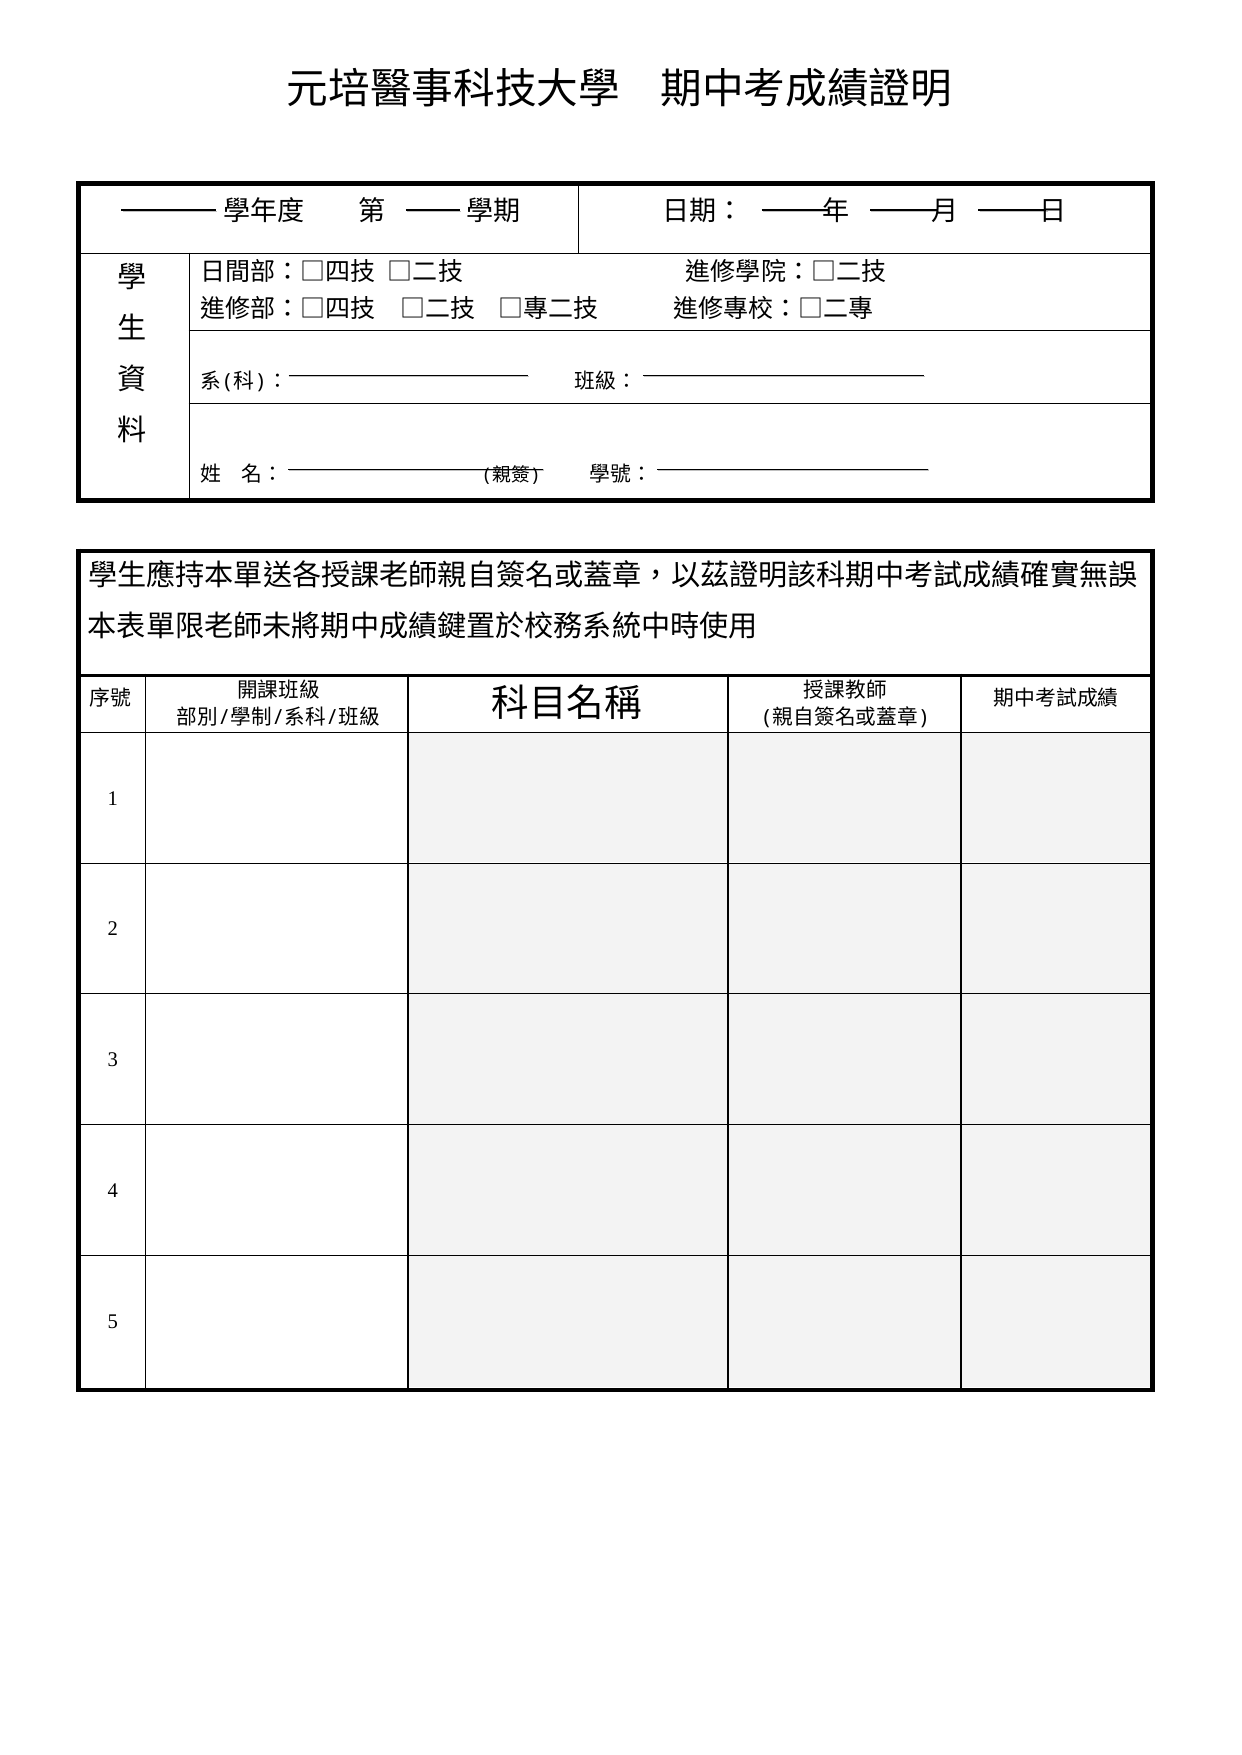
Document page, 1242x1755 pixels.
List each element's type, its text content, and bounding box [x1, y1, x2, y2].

table_cell 科目名稱 [409, 677, 727, 732]
text 元培醫事科技大學 期中考成績證明 [287, 52, 1175, 115]
table_cell 序號 [81, 677, 145, 732]
table_cell [962, 1125, 1150, 1255]
table_cell [962, 1256, 1150, 1387]
table_cell [962, 994, 1150, 1124]
table_cell 開課班級 部別/學制/系科/班級 [146, 677, 407, 732]
table_cell [729, 1125, 960, 1255]
table_cell [146, 1256, 407, 1387]
table_header 學年度 第 學期 [81, 186, 578, 253]
table_cell 學 生 資 料 [81, 254, 189, 498]
table_header 日期： 年 月 日 [579, 186, 1150, 253]
table_cell [146, 994, 407, 1124]
table_cell 授課教師 (親自簽名或蓋章) [729, 677, 960, 732]
table_cell 4 [81, 1125, 145, 1255]
table_cell [962, 733, 1150, 862]
table_cell 5 [81, 1256, 145, 1387]
table_cell 3 [81, 994, 145, 1124]
table_cell [409, 1125, 727, 1255]
table_cell [146, 733, 407, 862]
table_cell [146, 1125, 407, 1255]
table_cell [409, 1256, 727, 1387]
table_header 學生應持本單送各授課老師親自簽名或蓋章，以茲證明該科期中考試成績確實無誤 本表單限老師未將期中成績鍵置於校務系統中時使用 [81, 553, 1150, 673]
table_cell 姓 名： (親簽) 學號： [190, 404, 1150, 498]
table_cell [409, 864, 727, 993]
table_cell [729, 1256, 960, 1387]
table_cell 期中考試成績 [962, 677, 1150, 732]
table_cell [729, 733, 960, 862]
table_cell 系(科)： 班級： [190, 331, 1150, 403]
table_cell [729, 994, 960, 1124]
table_cell [729, 864, 960, 993]
table_cell [409, 994, 727, 1124]
table_cell [409, 733, 727, 862]
table_cell 日間部：□四技 □二技 進修學院：□二技 進修部：□四技 □二技 □專二技 進修專校：□二專 [190, 254, 1150, 330]
table_cell 1 [81, 733, 145, 862]
table_cell [962, 864, 1150, 993]
table_cell 2 [81, 864, 145, 993]
table_cell [146, 864, 407, 993]
